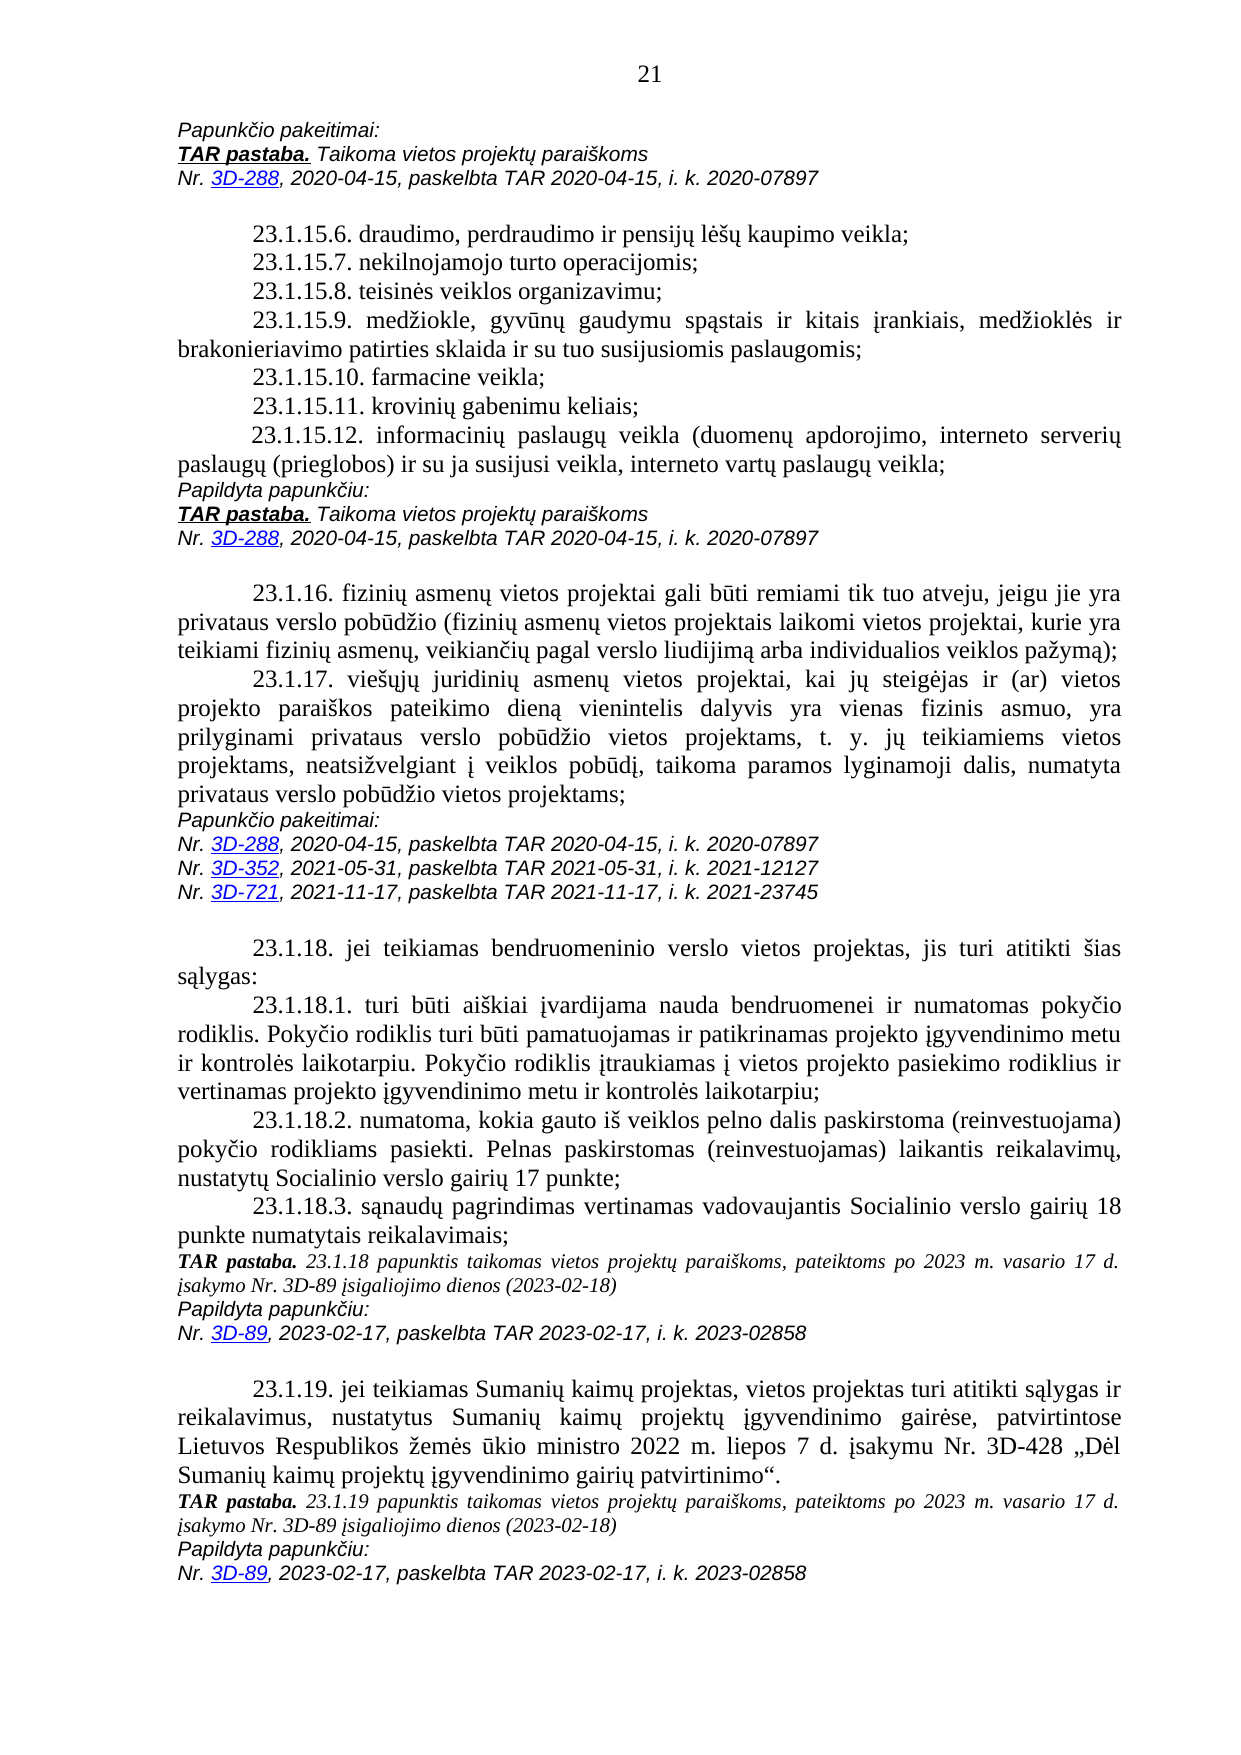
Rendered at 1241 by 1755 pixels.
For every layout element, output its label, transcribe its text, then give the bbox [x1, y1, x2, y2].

text Papildyta papunkčiu: [177, 1537, 1122, 1561]
text 23.1.15.11. krovinių gabenimu keliais; [177, 391, 1122, 420]
text Nr. 3D-352, 2021-05-31, paskelbta TAR 2021-05-31, i. k. 2021-12127 [177, 856, 1122, 880]
text 23.1.18.2. numatoma, kokia gauto iš veiklos pelno dalis paskirstoma (reinvestuojama) pokyčio rodikliams pasiekti. Pelnas paskirstomas (reinvestuojamas) laikantis reikalavimų, nustatytų Socialinio verslo gairių 17 punkte; [177, 1105, 1122, 1191]
text Papildyta papunkčiu: [177, 1297, 1122, 1321]
text TAR pastaba. Taikoma vietos projektų paraiškoms [177, 142, 1122, 166]
text TAR pastaba. Taikoma vietos projektų paraiškoms [177, 501, 1122, 525]
text Nr. 3D-89, 2023-02-17, paskelbta TAR 2023-02-17, i. k. 2023-02858 [177, 1561, 1122, 1585]
text 23.1.15.6. draudimo, perdraudimo ir pensijų lėšų kaupimo veikla; [177, 219, 1122, 247]
text 23.1.15.10. farmacine veikla; [177, 362, 1122, 391]
text Nr. 3D-721, 2021-11-17, paskelbta TAR 2021-11-17, i. k. 2021-23745 [177, 880, 1122, 904]
text Nr. 3D-288, 2020-04-15, paskelbta TAR 2020-04-15, i. k. 2020-07897 [177, 525, 1122, 549]
text 23.1.18. jei teikiamas bendruomeninio verslo vietos projektas, jis turi atitikti šias sąlygas: [177, 933, 1122, 990]
text Papunkčio pakeitimai: [177, 808, 1122, 832]
text 23.1.15.9. medžiokle, gyvūnų gaudymu spąstais ir kitais įrankiais, medžioklės ir brakonieriavimo patirties sklaida ir su tuo susijusiomis paslaugomis; [177, 305, 1122, 362]
text Nr. 3D-288, 2020-04-15, paskelbta TAR 2020-04-15, i. k. 2020-07897 [177, 832, 1122, 856]
text 23.1.19. jei teikiamas Sumanių kaimų projektas, vietos projektas turi atitikti sąlygas ir reikalavimus, nustatytus Sumanių kaimų projektų įgyvendinimo gairėse, patvirtintose Lietuvos Respublikos žemės ūkio ministro 2022 m. liepos 7 d. įsakymu Nr. 3D-428 „Dėl Sumanių kaimų projektų įgyvendinimo gairių patvirtinimo“. [177, 1374, 1122, 1489]
text 23.1.15.7. nekilnojamojo turto operacijomis; [177, 247, 1122, 276]
text 23.1.18.3. sąnaudų pagrindimas vertinamas vadovaujantis Socialinio verslo gairių 18 punkte numatytais reikalavimais; [177, 1191, 1122, 1249]
text 23.1.18.1. turi būti aiškiai įvardijama nauda bendruomenei ir numatomas pokyčio rodiklis. Pokyčio rodiklis turi būti pamatuojamas ir patikrinamas projekto įgyvendinimo metu ir kontrolės laikotarpiu. Pokyčio rodiklis įtraukiamas į vietos projekto pasiekimo rodiklius ir vertinamas projekto įgyvendinimo metu ir kontrolės laikotarpiu; [177, 990, 1122, 1105]
text Nr. 3D-89, 2023-02-17, paskelbta TAR 2023-02-17, i. k. 2023-02858 [177, 1321, 1122, 1345]
text Papildyta papunkčiu: [177, 477, 1122, 501]
text 23.1.16. fizinių asmenų vietos projektai gali būti remiami tik tuo atveju, jeigu jie yra privataus verslo pobūdžio (fizinių asmenų vietos projektais laikomi vietos projektai, kurie yra teikiami fizinių asmenų, veikiančių pagal verslo liudijimą arba individualios veiklos pažymą); [177, 578, 1122, 664]
text Nr. 3D-288, 2020-04-15, paskelbta TAR 2020-04-15, i. k. 2020-07897 [177, 166, 1122, 190]
text Papunkčio pakeitimai: [177, 118, 1122, 142]
text 23.1.15.12. informacinių paslaugų veikla (duomenų apdorojimo, interneto serverių paslaugų (prieglobos) ir su ja susijusi veikla, interneto vartų paslaugų veikla; [177, 420, 1122, 477]
text TAR pastaba. 23.1.19 papunktis taikomas vietos projektų paraiškoms, pateiktoms po 2023 m. vasario 17 d. įsakymo Nr. 3D-89 įsigaliojimo dienos (2023-02-18) [177, 1489, 1122, 1537]
text 23.1.17. viešųjų juridinių asmenų vietos projektai, kai jų steigėjas ir (ar) vietos projekto paraiškos pateikimo dieną vienintelis dalyvis yra vienas fizinis asmuo, yra prilyginami privataus verslo pobūdžio vietos projektams, t. y. jų teikiamiems vietos projektams, neatsižvelgiant į veiklos pobūdį, taikoma paramos lyginamoji dalis, numatyta privataus verslo pobūdžio vietos projektams; [177, 664, 1122, 808]
text 23.1.15.8. teisinės veiklos organizavimu; [177, 276, 1122, 305]
text TAR pastaba. 23.1.18 papunktis taikomas vietos projektų paraiškoms, pateiktoms po 2023 m. vasario 17 d. įsakymo Nr. 3D-89 įsigaliojimo dienos (2023-02-18) [177, 1249, 1122, 1297]
